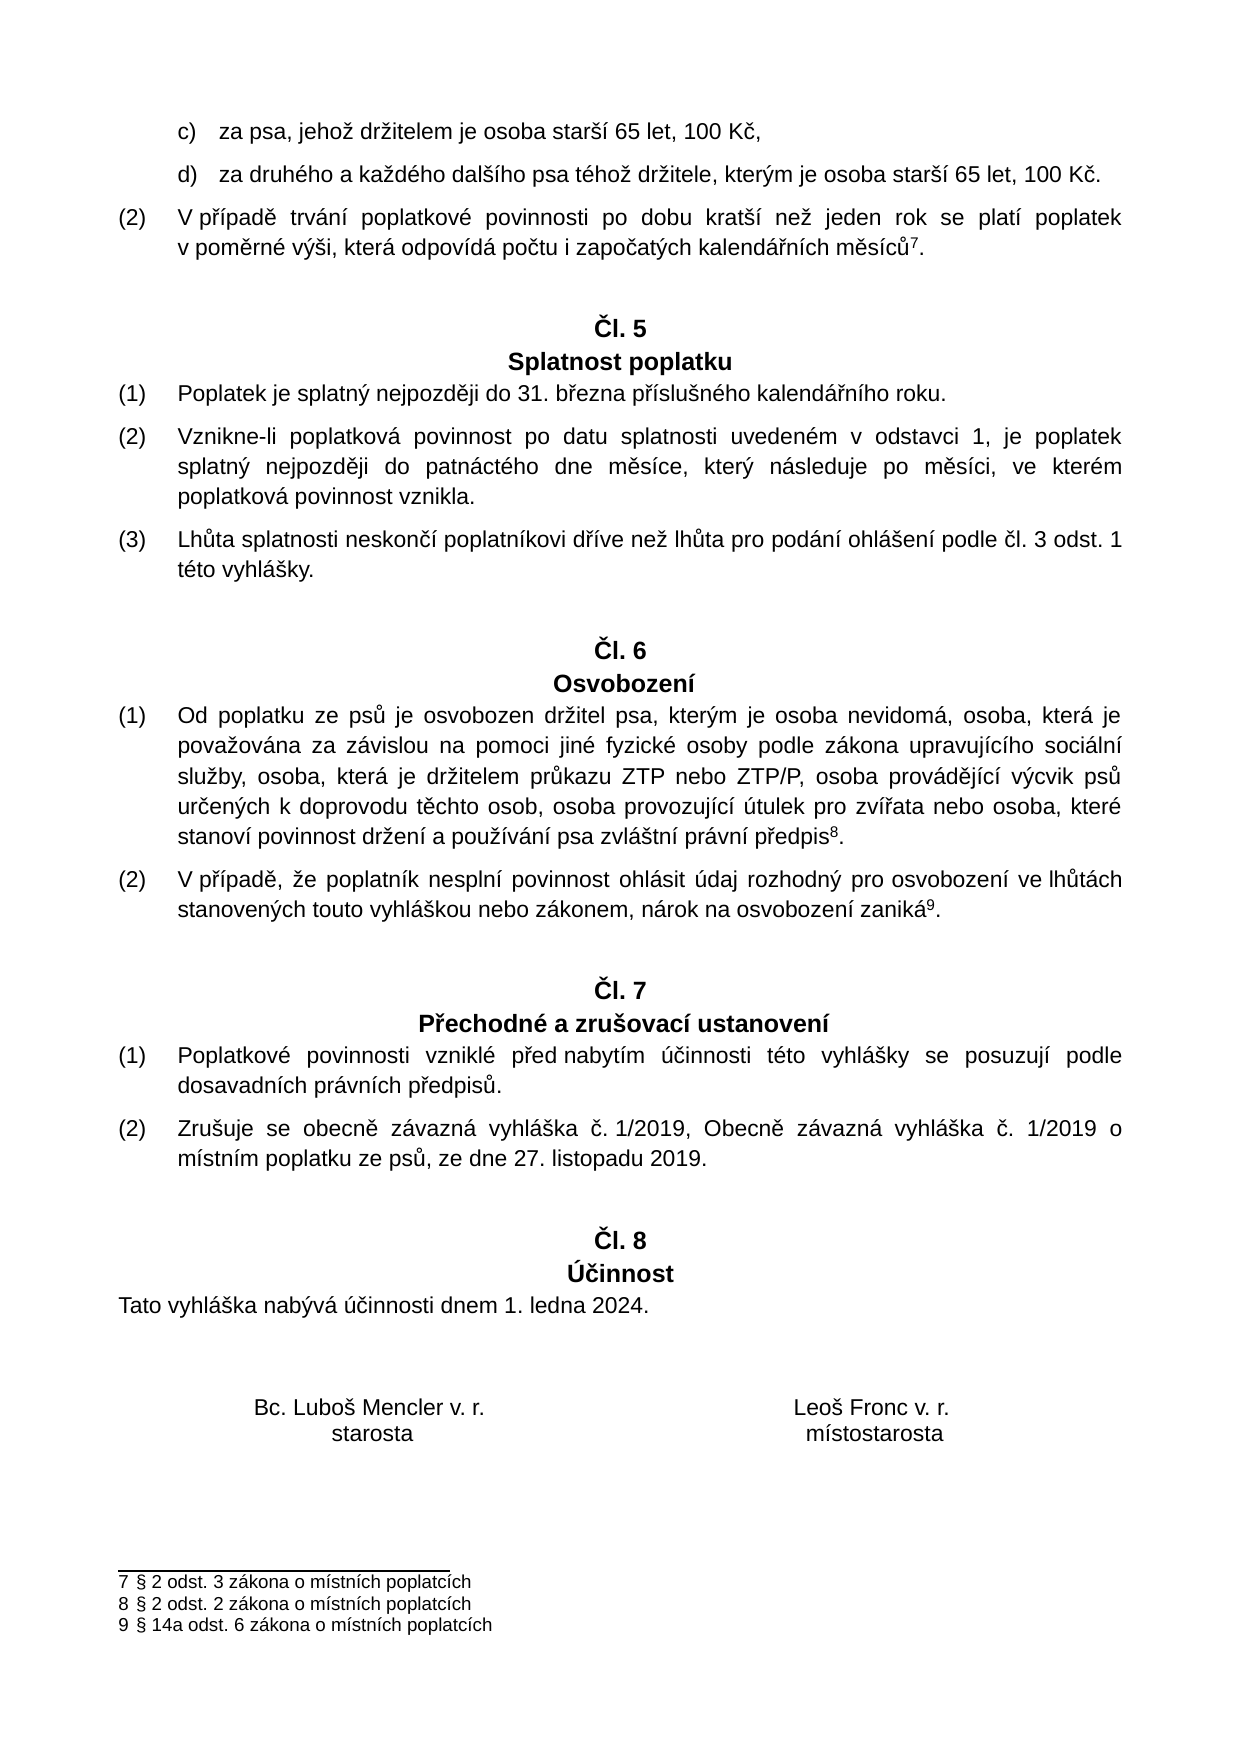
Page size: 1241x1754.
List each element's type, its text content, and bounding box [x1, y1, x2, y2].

text Tato vyhláška nabývá účinnosti dnem 1. ledna 2024. [118, 1292, 1122, 1318]
list Vznikne-li poplatková povinnost po datu splatnosti uvedeném v odstavci 1, je poplatek splatný nejpozději do patnáctého dne měsíce, který následuje po měsíci, ve kterém poplatková povinnost vznikla. [118, 423, 1122, 509]
table_header Bc. Luboš Mencler v. r. starosta [118, 1334, 620, 1452]
list § 14a odst. 6 zákona o místních poplatcích [118, 1614, 1122, 1635]
list § 2 odst. 2 zákona o místních poplatcích [118, 1592, 1122, 1614]
list Poplatek je splatný nejpozději do 31. března příslušného kalendářního roku. [118, 380, 1122, 406]
list V případě trvání poplatkové povinnosti po dobu kratší než jeden rok se platí poplatek v poměrné výši, která odpovídá počtu i započatých kalendářních měsíců. [118, 203, 1122, 260]
subtitle Čl. 5 Splatnost poplatku [118, 314, 1122, 376]
subtitle Čl. 6 Osvobození [118, 636, 1122, 698]
subtitle Čl. 7 Přechodné a zrušovací ustanovení [118, 976, 1122, 1038]
list za druhého a každého dalšího psa téhož držitele, kterým je osoba starší 65 let, 100 Kč. [177, 161, 1122, 187]
list V případě, že poplatník nesplní povinnost ohlásit údaj rozhodný pro osvobození ve lhůtách stanovených touto vyhláškou nebo zákonem, nárok na osvobození zaniká. [118, 866, 1122, 922]
list Lhůta splatnosti neskončí poplatníkovi dříve než lhůta pro podání ohlášení podle čl. 3 odst. 1 této vyhlášky. [118, 526, 1122, 582]
table_header Leoš Fronc v. r. místostarosta [620, 1334, 1122, 1452]
list za psa, jehož držitelem je osoba starší 65 let, 100 Kč, [177, 118, 1122, 144]
list Zrušuje se obecně závazná vyhláška č. 1/2019, Obecně závazná vyhláška č. 1/2019 o místním poplatku ze psů, ze dne 27. listopadu 2019. [118, 1115, 1122, 1172]
subtitle Čl. 8 Účinnost [118, 1226, 1122, 1287]
list Poplatkové povinnosti vzniklé před nabytím účinnosti této vyhlášky se posuzují podle dosavadních právních předpisů. [118, 1042, 1122, 1099]
list Od poplatku ze psů je osvobozen držitel psa, kterým je osoba nevidomá, osoba, která je považována za závislou na pomoci jiné fyzické osoby podle zákona upravujícího sociální služby, osoba, která je držitelem průkazu ZTP nebo ZTP/P, osoba provádějící výcvik psů určených k doprovodu těchto osob, osoba provozující útulek pro zvířata nebo osoba, které stanoví povinnost držení a používání psa zvláštní právní předpis. [118, 702, 1122, 849]
list § 2 odst. 3 zákona o místních poplatcích [118, 1571, 1122, 1592]
